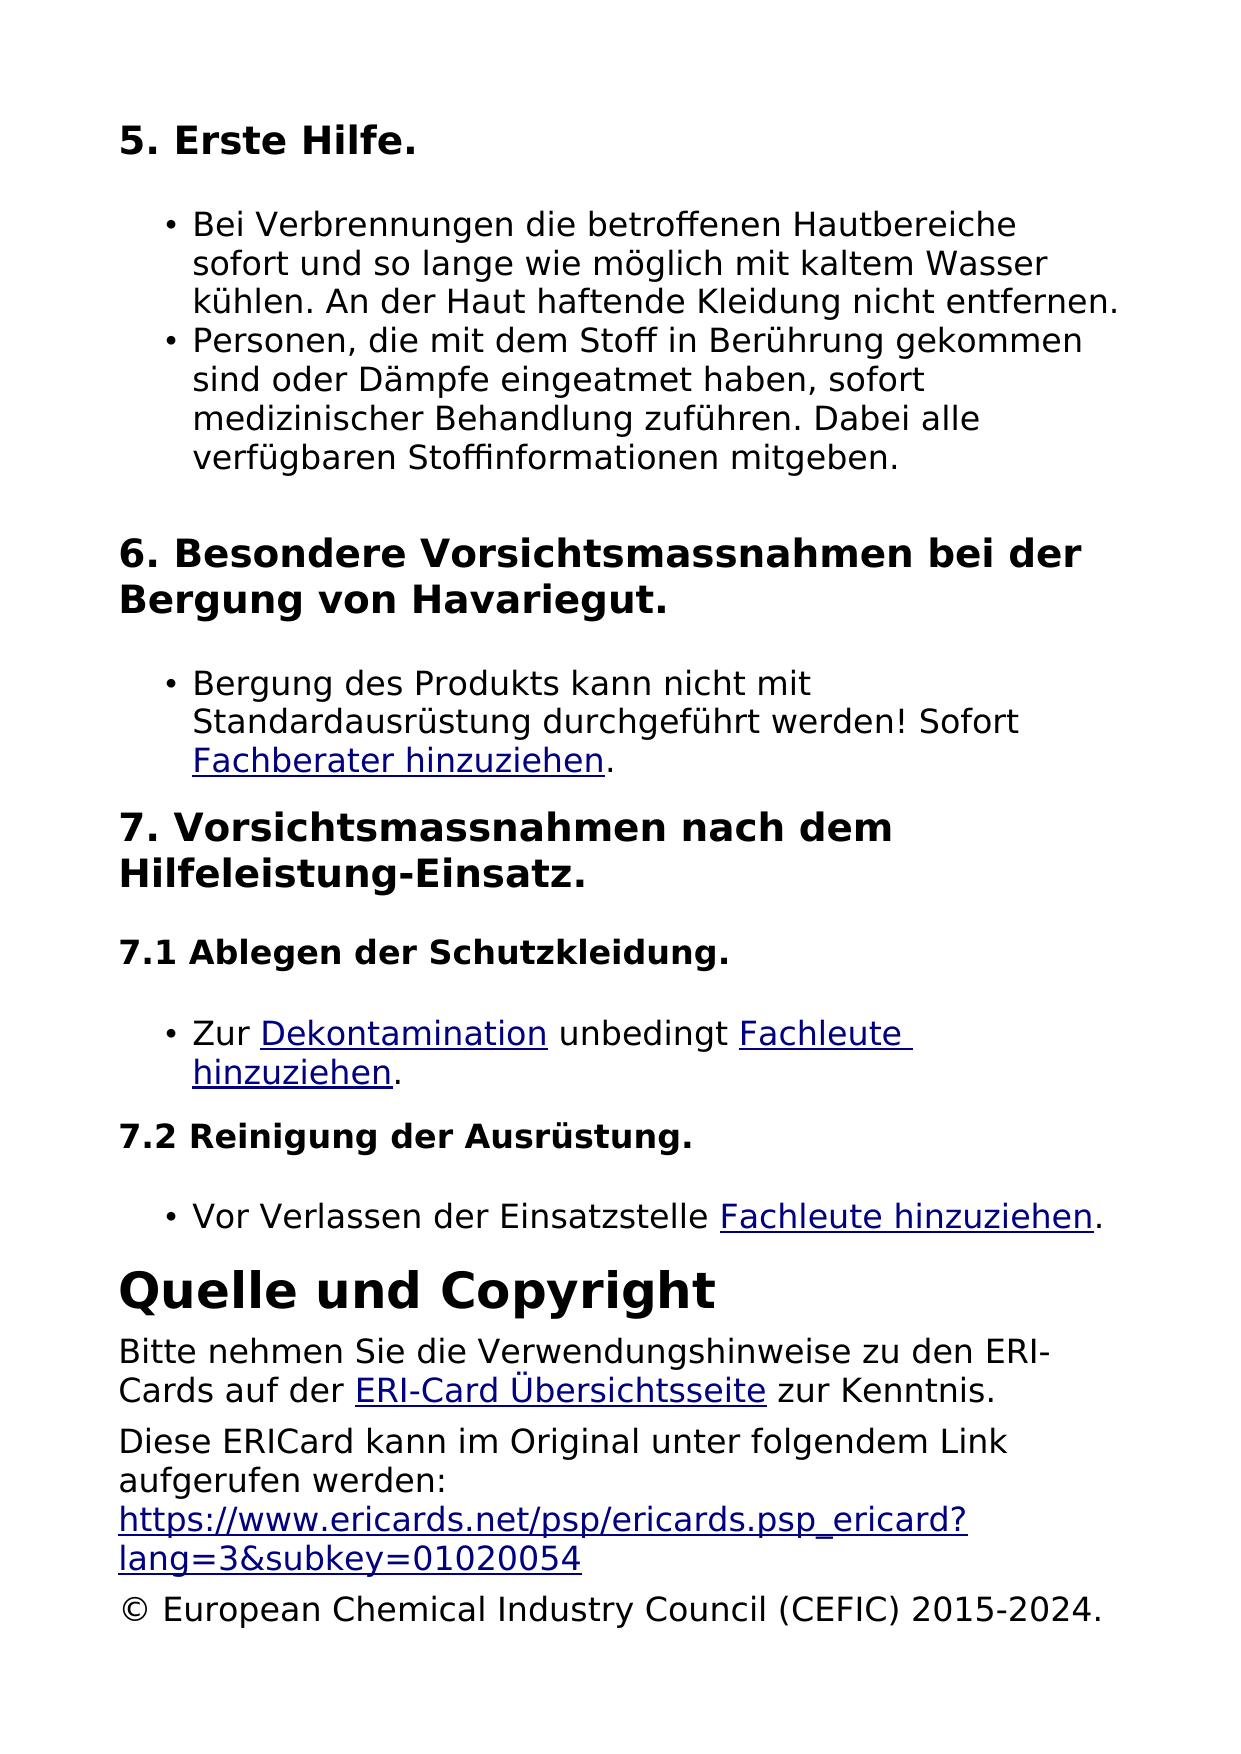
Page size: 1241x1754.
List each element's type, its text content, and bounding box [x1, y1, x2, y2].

subtitle 7.1 Ablegen der Schutzkleidung. [118, 934, 1122, 972]
list Vor Verlassen der Einsatzstelle Fachleute hinzuziehen. [177, 1198, 1122, 1237]
subtitle 5. Erste Hilfe. [118, 118, 1122, 163]
text Diese ERICard kann im Original unter folgendem Link aufgerufen werden: https://www.ericards.net/psp/ericards.psp_ericard?lang=3&subkey=01020054 [118, 1423, 1122, 1578]
list Bergung des Produkts kann nicht mit Standardausrüstung durchgeführt werden! Sofort Fachberater hinzuziehen. [177, 664, 1122, 781]
list Personen, die mit dem Stoff in Berührung gekommen sind oder Dämpfe eingeatmet haben, sofort medizinischer Behandlung zuführen. Dabei alle verfügbaren Stoffinformationen mitgeben. [177, 322, 1122, 477]
list Bei Verbrennungen die betroffenen Hautbereiche sofort und so lange wie möglich mit kaltem Wasser kühlen. An der Haut haftende Kleidung nicht entfernen. [177, 205, 1122, 322]
subtitle 6. Besondere Vorsichtsmassnahmen bei der Bergung von Havariegut. [118, 532, 1122, 622]
list Zur Dekontamination unbedingt Fachleute hinzuziehen. [177, 1014, 1122, 1092]
subtitle 7. Vorsichtsmassnahmen nach dem Hilfeleistung-Einsatz. [118, 806, 1122, 896]
text Bitte nehmen Sie die Verwendungshinweise zu den ERI-Cards auf der ERI-Card Übersichtsseite zur Kenntnis. [118, 1333, 1122, 1410]
subtitle Quelle und Copyright [118, 1262, 1122, 1320]
subtitle 7.2 Reinigung der Ausrüstung. [118, 1117, 1122, 1156]
text © European Chemical Industry Council (CEFIC) 2015-2024. [118, 1591, 1122, 1629]
